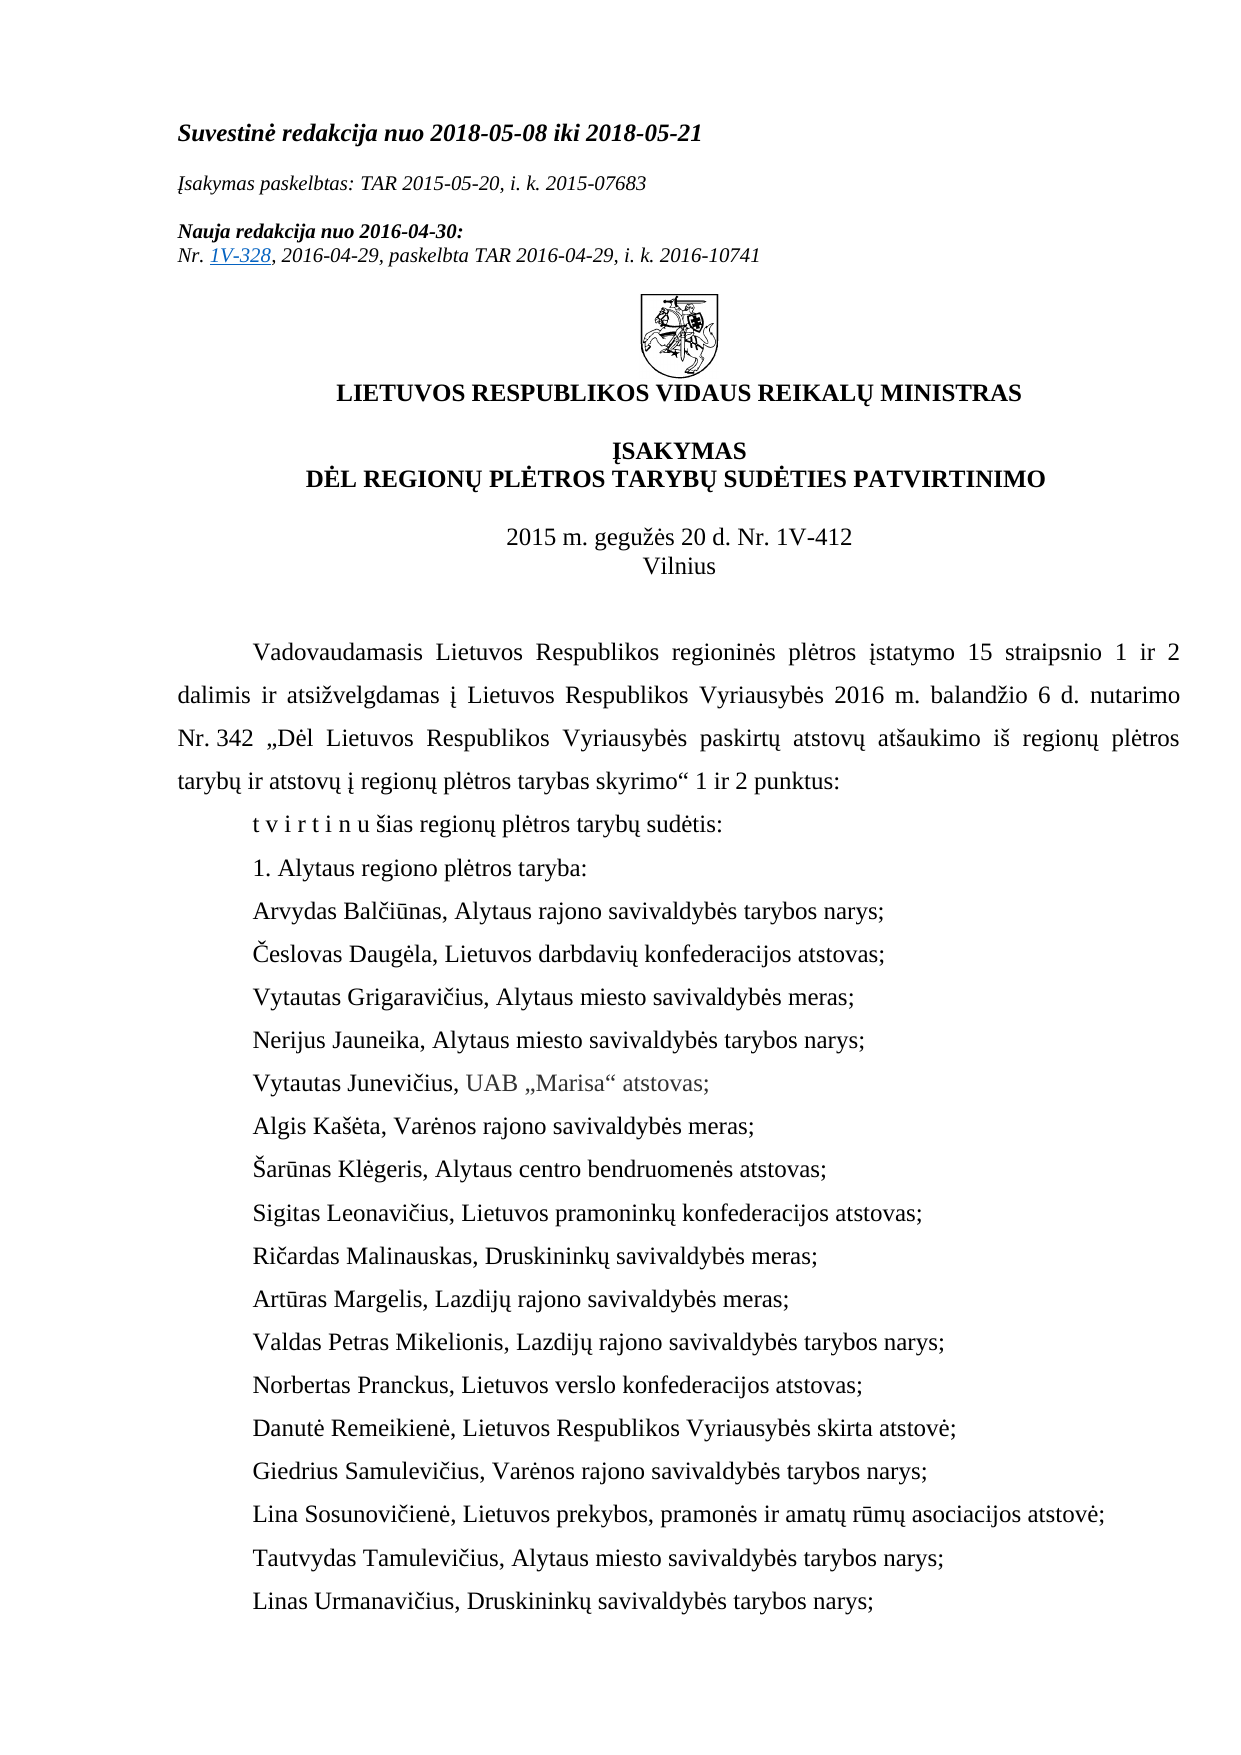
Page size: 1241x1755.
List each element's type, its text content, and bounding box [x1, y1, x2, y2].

text ĮSAKYMAS [177, 436, 1181, 464]
text Tautvydas Tamulevičius, Alytaus miesto savivaldybės tarybos narys; [177, 1543, 1181, 1571]
text 1. Alytaus regiono plėtros taryba: [177, 853, 1181, 881]
text Giedrius Samulevičius, Varėnos rajono savivaldybės tarybos narys; [177, 1456, 1181, 1485]
text Vilnius [177, 551, 1181, 579]
text Arvydas Balčiūnas, Alytaus rajono savivaldybės tarybos narys; [177, 896, 1181, 924]
text Nr. 1V-328, 2016-04-29, paskelbta TAR 2016-04-29, i. k. 2016-10741 [177, 243, 1181, 267]
text Valdas Petras Mikelionis, Lazdijų rajono savivaldybės tarybos narys; [177, 1327, 1181, 1356]
text 2015 m. gegužės 20 d. Nr. 1V-412 [177, 522, 1181, 551]
text Šarūnas Klėgeris, Alytaus centro bendruomenės atstovas; [177, 1154, 1181, 1183]
text Lina Sosunovičienė, Lietuvos prekybos, pramonės ir amatų rūmų asociacijos atstovė; [177, 1499, 1181, 1528]
text Vytautas Junevičius, UAB „Marisa“ atstovas; [177, 1068, 1181, 1097]
text Sigitas Leonavičius, Lietuvos pramoninkų konfederacijos atstovas; [177, 1198, 1181, 1226]
text t v i r t i n u šias regionų plėtros tarybų sudėtis: [177, 809, 1181, 838]
text Danutė Remeikienė, Lietuvos Respublikos Vyriausybės skirta atstovė; [177, 1413, 1181, 1442]
text Įsakymas paskelbtas: TAR 2015-05-20, i. k. 2015-07683 [177, 171, 1181, 195]
text Nauja redakcija nuo 2016-04-30: [177, 219, 1181, 243]
text Norbertas Pranckus, Lietuvos verslo konfederacijos atstovas; [177, 1370, 1181, 1399]
text Ričardas Malinauskas, Druskininkų savivaldybės meras; [177, 1241, 1181, 1269]
text Suvestinė redakcija nuo 2018-05-08 iki 2018-05-21 [177, 118, 1181, 147]
text Vadovaudamasis Lietuvos Respublikos regioninės plėtros įstatymo 15 straipsnio 1 ir 2 dalimis ir atsižvelgdamas į Lietuvos Respublikos Vyriausybės 2016 m. balandžio 6 d. nutarimo Nr. 342 „Dėl Lietuvos Respublikos Vyriausybės paskirtų atstovų atšaukimo iš regionų plėtros tarybų ir atstovų į regionų plėtros tarybas skyrimo“ 1 ir 2 punktus: [177, 637, 1181, 795]
text Linas Urmanavičius, Druskininkų savivaldybės tarybos narys; [177, 1586, 1181, 1614]
text Česlovas Daugėla, Lietuvos darbdavių konfederacijos atstovas; [177, 939, 1181, 968]
text DĖL regionų plėtros tarybų sudėties patvirtinimo [177, 464, 1181, 493]
text LIETUVOS RESPUBLIKOS VIDAUS REIKALŲ MINISTRAS [177, 378, 1181, 407]
text Artūras Margelis, Lazdijų rajono savivaldybės meras; [177, 1284, 1181, 1313]
text Algis Kašėta, Varėnos rajono savivaldybės meras; [177, 1111, 1181, 1140]
text Nerijus Jauneika, Alytaus miesto savivaldybės tarybos narys; [177, 1025, 1181, 1054]
text Vytautas Grigaravičius, Alytaus miesto savivaldybės meras; [177, 982, 1181, 1011]
